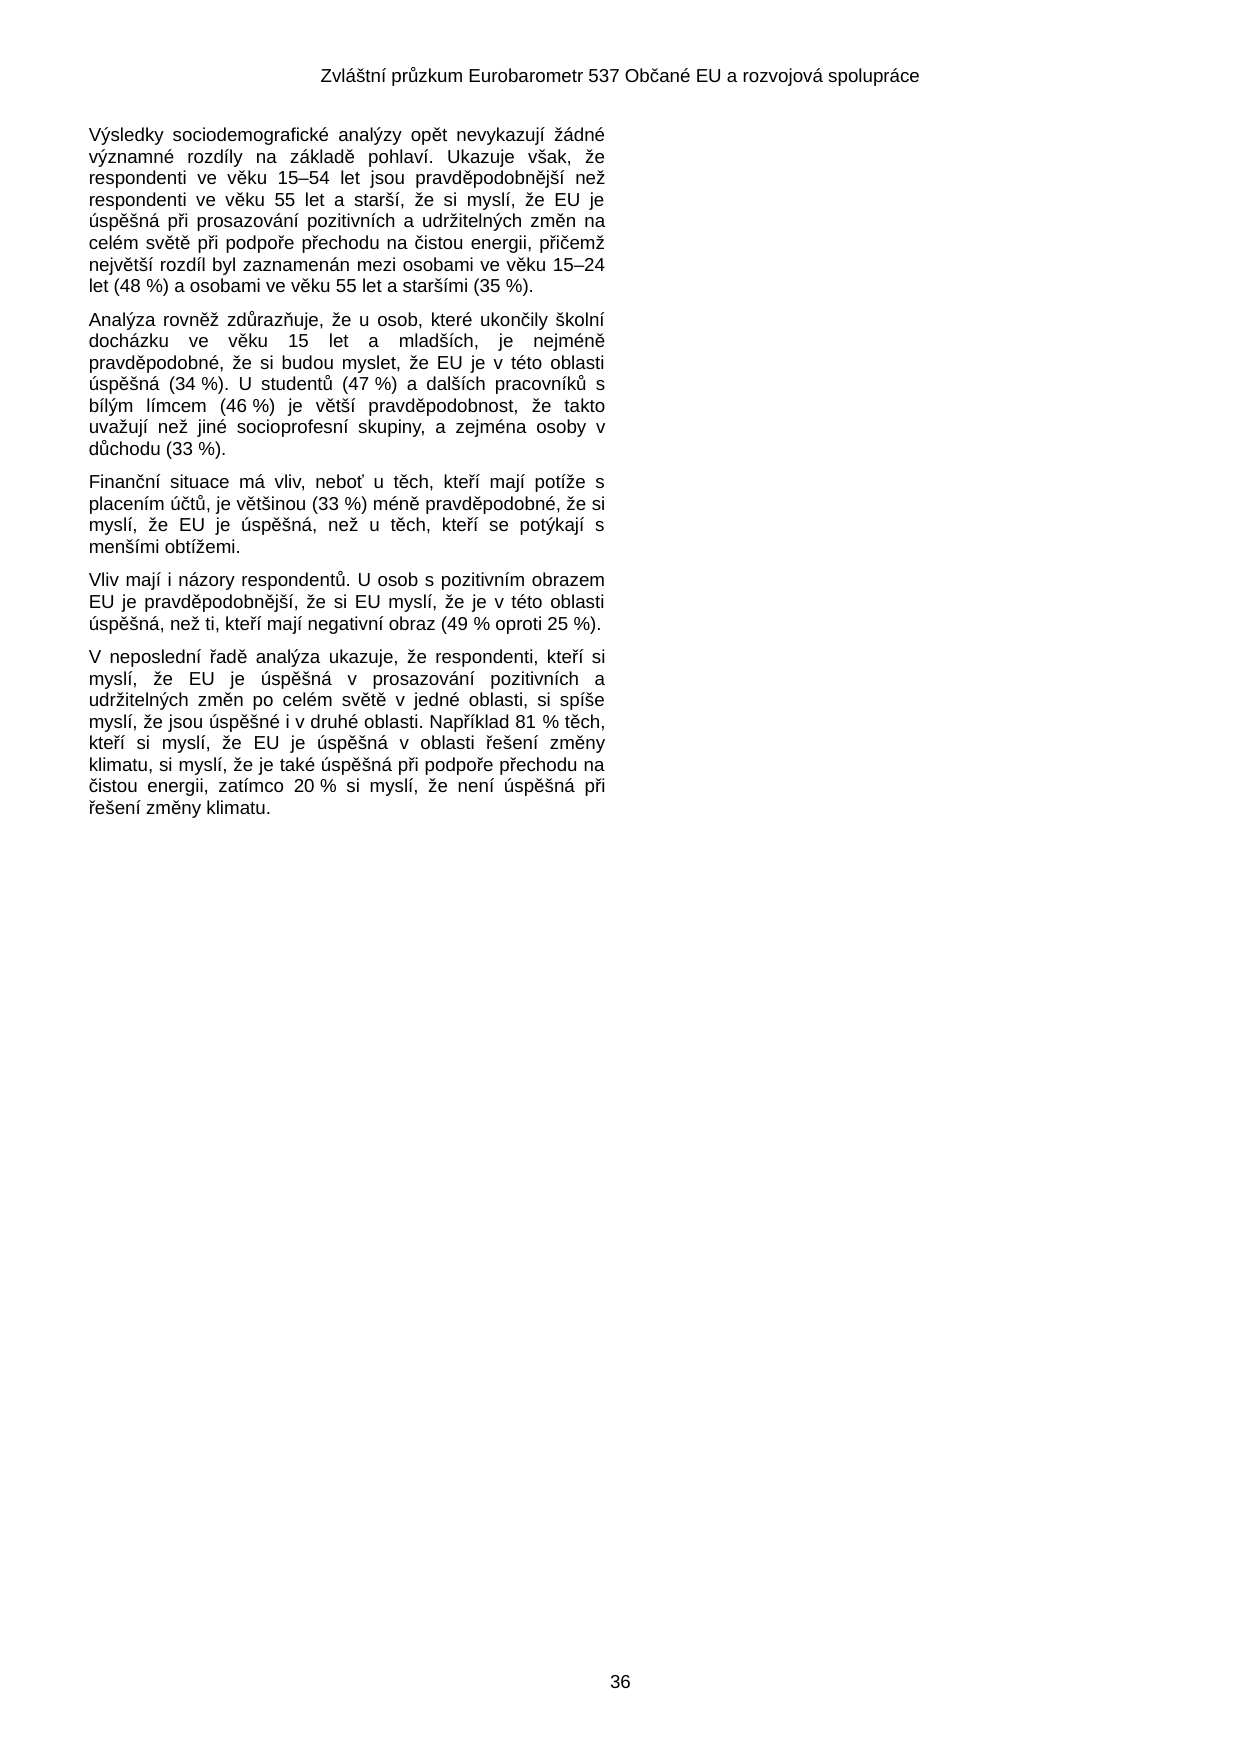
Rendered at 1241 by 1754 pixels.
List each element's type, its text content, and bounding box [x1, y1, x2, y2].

text V neposlední řadě analýza ukazuje, že respondenti, kteří si myslí, že EU je úspěšná v prosazování pozitivních a udržitelných změn po celém světě v jedné oblasti, si spíše myslí, že jsou úspěšné i v druhé oblasti. Například 81 % těch, kteří si myslí, že EU je úspěšná v oblasti řešení změny klimatu, si myslí, že je také úspěšná při podpoře přechodu na čistou energii, zatímco 20 % si myslí, že není úspěšná při řešení změny klimatu. [88, 646, 605, 818]
text Analýza rovněž zdůrazňuje, že u osob, které ukončily školní docházku ve věku 15 let a mladších, je nejméně pravděpodobné, že si budou myslet, že EU je v této oblasti úspěšná (34 %). U studentů (47 %) a dalších pracovníků s bílým límcem (46 %) je větší pravděpodobnost, že takto uvažují než jiné socioprofesní skupiny, a zejména osoby v důchodu (33 %). [88, 308, 605, 459]
text Finanční situace má vliv, neboť u těch, kteří mají potíže s placením účtů, je většinou (33 %) méně pravděpodobné, že si myslí, že EU je úspěšná, než u těch, kteří se potýkají s menšími obtížemi. [88, 471, 605, 557]
text Vliv mají i názory respondentů. U osob s pozitivním obrazem EU je pravděpodobnější, že si EU myslí, že je v této oblasti úspěšná, než ti, kteří mají negativní obraz (49 % oproti 25 %). [88, 569, 605, 634]
text Výsledky sociodemografické analýzy opět nevykazují žádné významné rozdíly na základě pohlaví. Ukazuje však, že respondenti ve věku 15–54 let jsou pravděpodobnější než respondenti ve věku 55 let a starší, že si myslí, že EU je úspěšná při prosazování pozitivních a udržitelných změn na celém světě při podpoře přechodu na čistou energii, přičemž největší rozdíl byl zaznamenán mezi osobami ve věku 15–24 let (48 %) a osobami ve věku 55 let a staršími (35 %). [88, 124, 605, 296]
